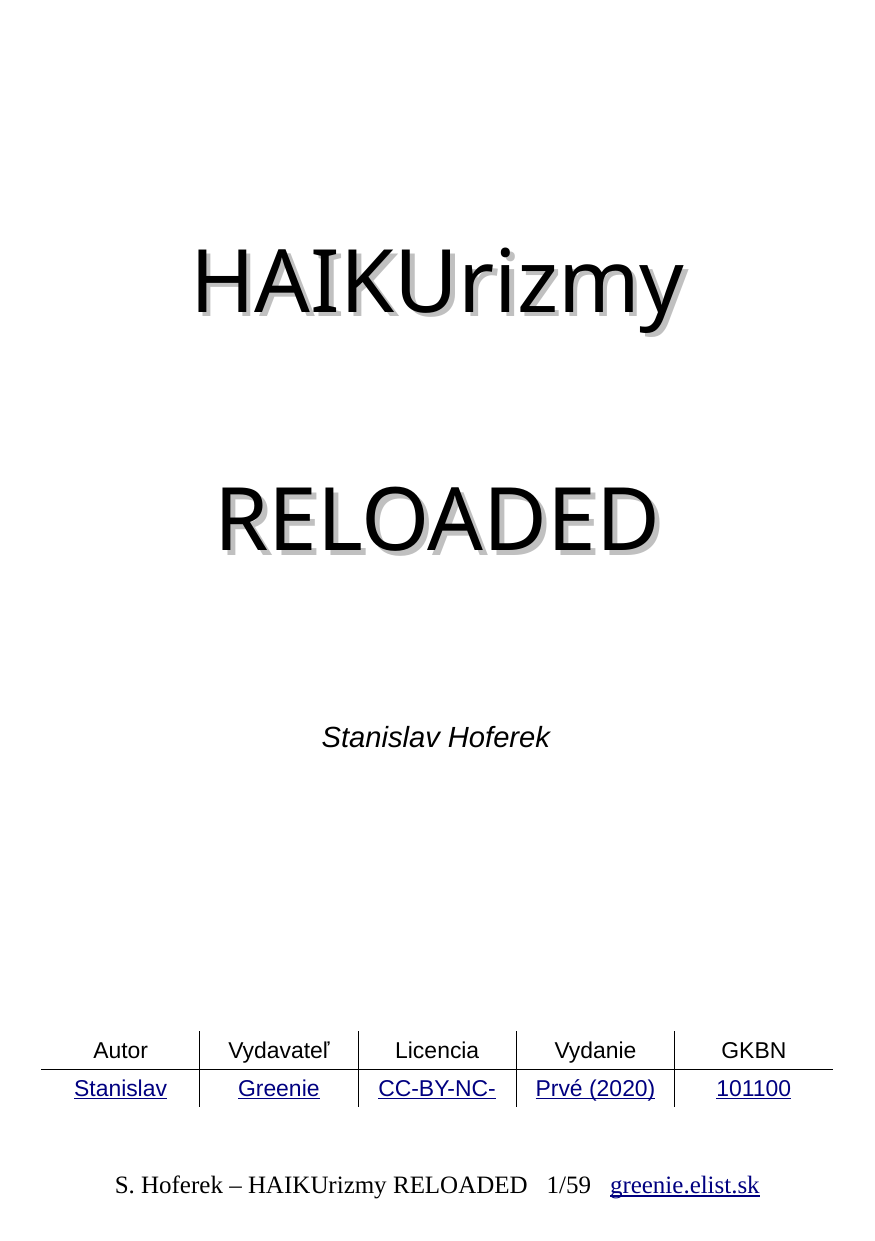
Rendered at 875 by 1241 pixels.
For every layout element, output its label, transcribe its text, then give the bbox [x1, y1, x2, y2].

table_cell CC-BY-NC- [359, 1070, 516, 1107]
subtitle HAIKUrizmy RELOADED [41, 218, 833, 576]
table_cell Prvé (2020) [517, 1070, 674, 1107]
table_cell Stanislav [41, 1070, 199, 1107]
table_header Autor [41, 1031, 199, 1069]
table_cell 101100 [675, 1070, 833, 1107]
subtitle Stanislav Hoferek [41, 720, 833, 754]
table_header GKBN [675, 1031, 833, 1069]
table_header Vydanie [517, 1031, 674, 1069]
table_cell Greenie [200, 1070, 358, 1107]
table_header Vydavateľ [200, 1031, 358, 1069]
table_header Licencia [359, 1031, 516, 1069]
